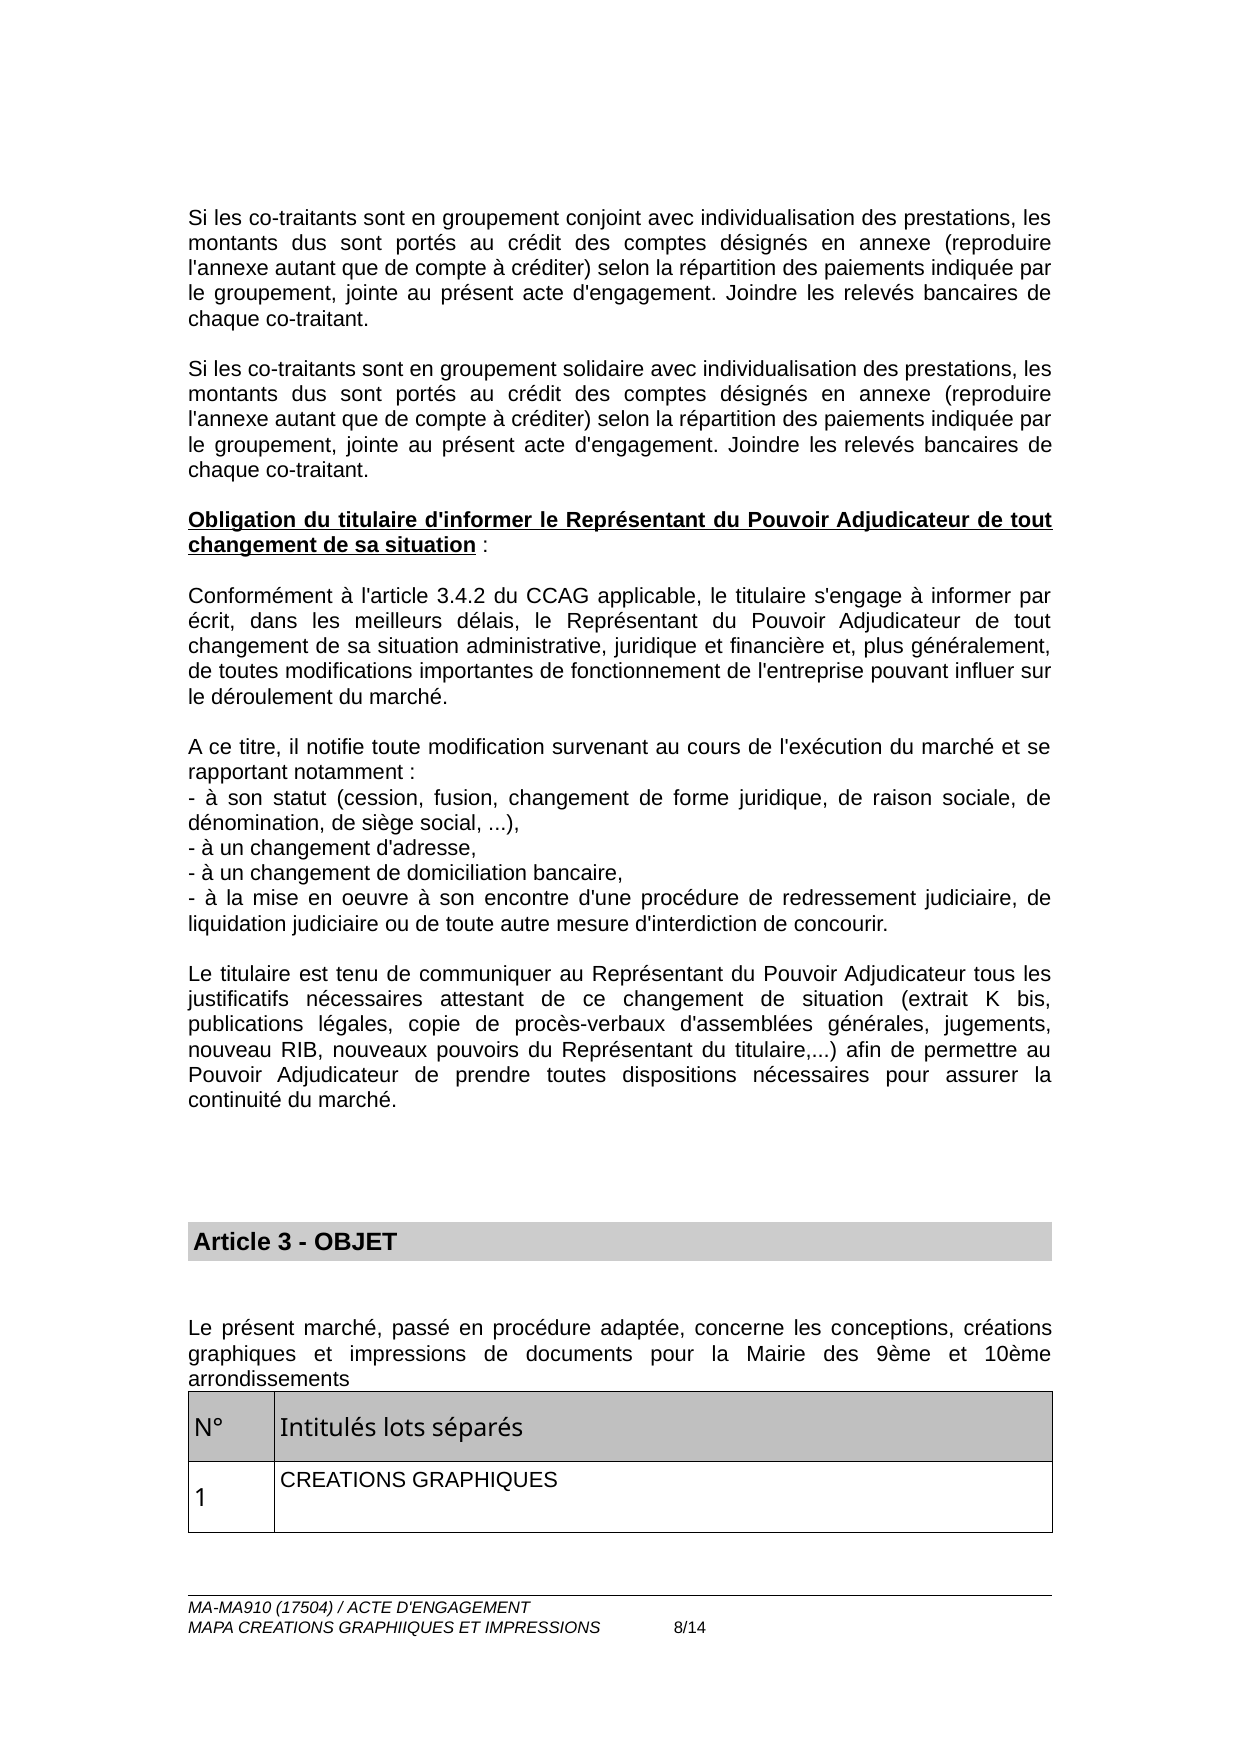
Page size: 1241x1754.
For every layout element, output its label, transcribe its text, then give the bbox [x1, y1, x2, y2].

text Le titulaire est tenu de communiquer au Représentant du Pouvoir Adjudicateur tous les justificatifs nécessaires attestant de ce changement de situation (extrait K bis, publications légales, copie de procès-verbaux d'assemblées générales, jugements, nouveau RIB, nouveaux pouvoirs du Représentant du titulaire,...) afin de permettre au Pouvoir Adjudicateur de prendre toutes dispositions nécessaires pour assurer la continuité du marché. [188, 961, 1052, 1112]
text - à un changement d'adresse, [188, 835, 1052, 860]
text Conformément à l'article 3.4.2 du CCAG applicable, le titulaire s'engage à informer par écrit, dans les meilleurs délais, le Représentant du Pouvoir Adjudicateur de tout changement de sa situation administrative, juridique et financière et, plus généralement, de toutes modifications importantes de fonctionnement de l'entreprise pouvant influer sur le déroulement du marché. [188, 583, 1052, 709]
text - à un changement de domiciliation bancaire, [188, 860, 1052, 885]
table_header Intitulés lots séparés [275, 1392, 1052, 1461]
text - à la mise en oeuvre à son encontre d'une procédure de redressement judiciaire, de liquidation judiciaire ou de toute autre mesure d'interdiction de concourir. [188, 885, 1052, 936]
table_cell CREATIONS GRAPHIQUES [275, 1462, 1052, 1532]
subtitle OBJET [190, 1224, 1050, 1258]
text changement de sa situation : [188, 530, 1052, 557]
text Le présent marché, passé en procédure adaptée, concerne les conceptions, créations graphiques et impressions de documents pour la Mairie des 9ème et 10ème arrondissements [188, 1315, 1052, 1391]
table_header N° [189, 1392, 274, 1461]
text Si les co-traitants sont en groupement solidaire avec individualisation des prestations, les montants dus sont portés au crédit des comptes désignés en annexe (reproduire l'annexe autant que de compte à créditer) selon la répartition des paiements indiquée par le groupement, jointe au présent acte d'engagement. Joindre les relevés bancaires de chaque co-traitant. [188, 356, 1052, 482]
text - à son statut (cession, fusion, changement de forme juridique, de raison sociale, de dénomination, de siège social, ...), [188, 784, 1052, 835]
text A ce titre, il notifie toute modification survenant au cours de l'exécution du marché et se rapportant notamment : [188, 734, 1052, 784]
table_cell 1 [189, 1462, 274, 1532]
text Si les co-traitants sont en groupement conjoint avec individualisation des prestations, les montants dus sont portés au crédit des comptes désignés en annexe (reproduire l'annexe autant que de compte à créditer) selon la répartition des paiements indiquée par le groupement, jointe au présent acte d'engagement. Joindre les relevés bancaires de chaque co-traitant. [188, 204, 1052, 331]
text Obligation du titulaire d'informer le Représentant du Pouvoir Adjudicateur de tout [188, 507, 1052, 529]
